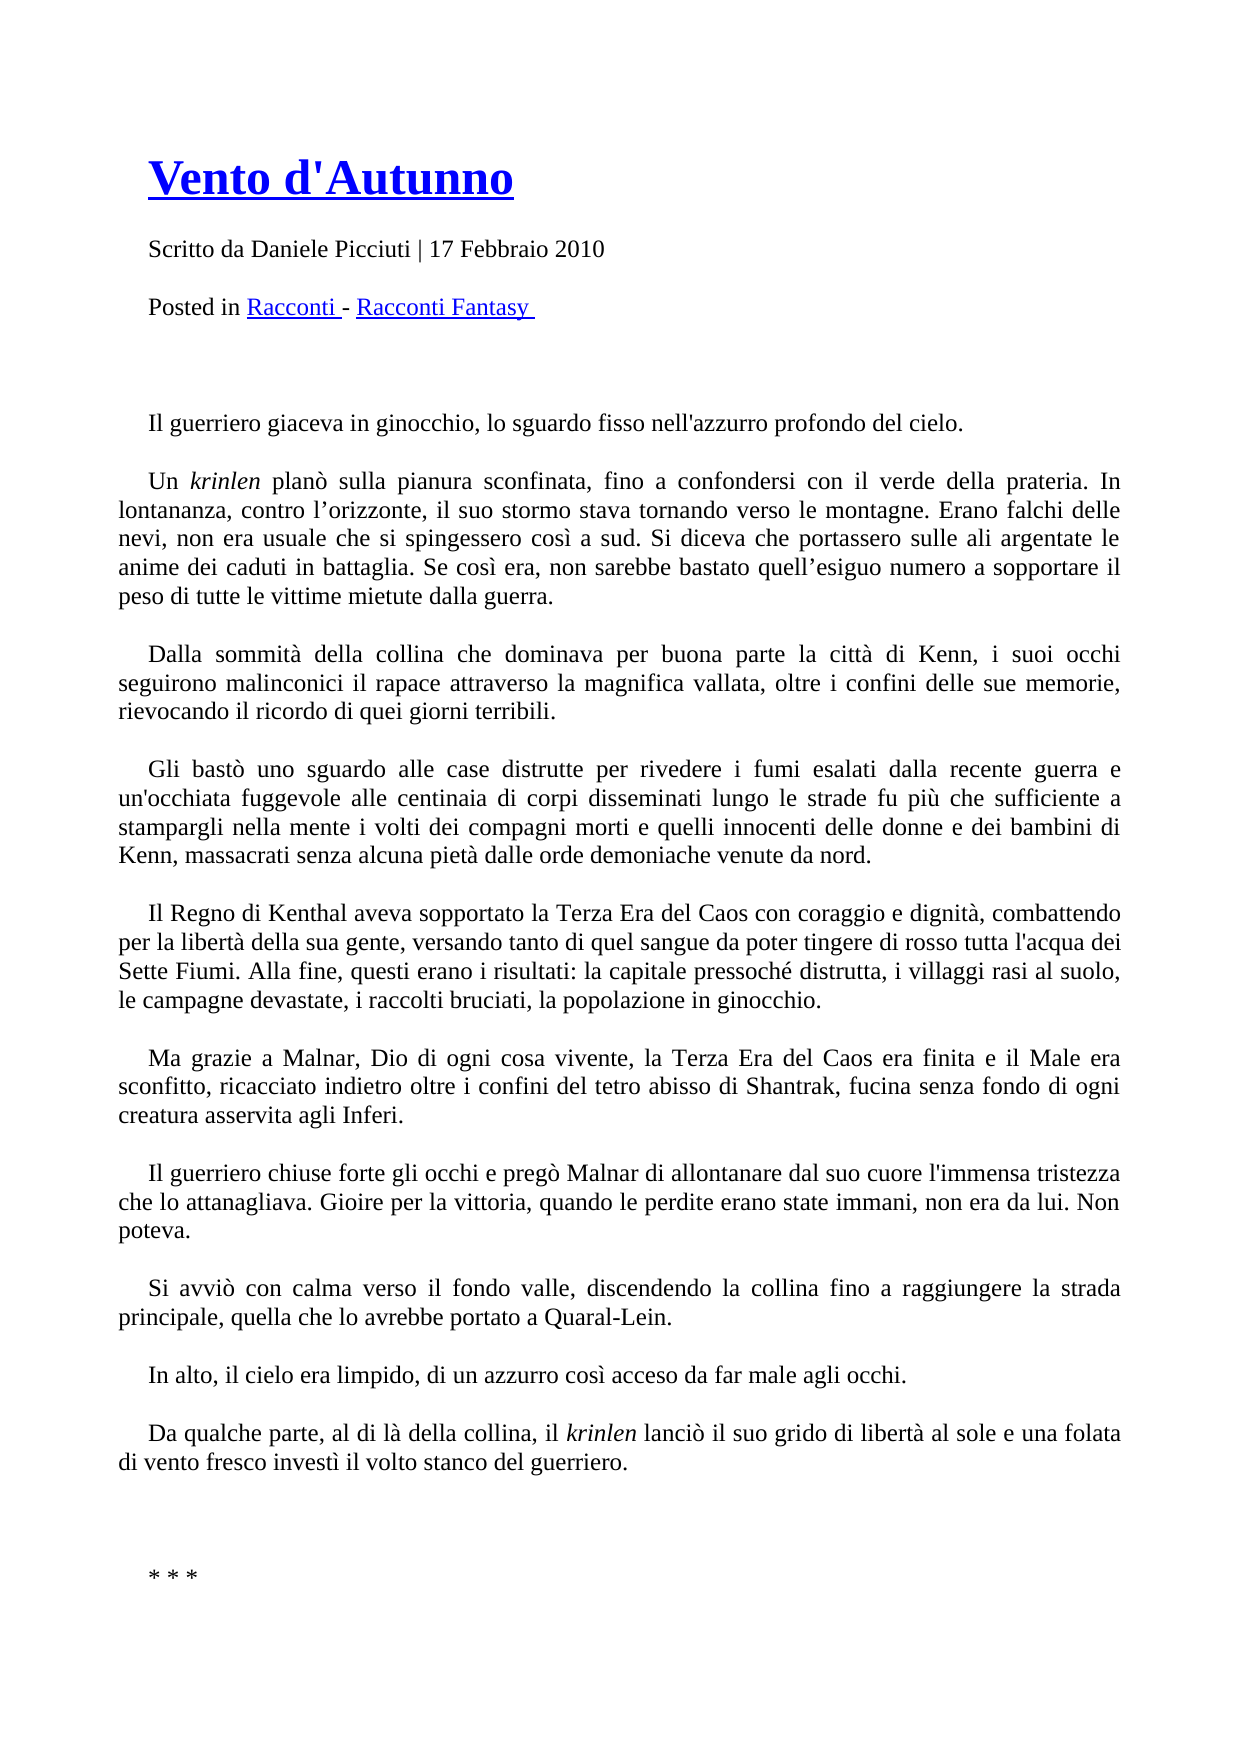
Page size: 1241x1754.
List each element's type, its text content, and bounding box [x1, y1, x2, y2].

text Posted in Racconti - Racconti Fantasy [118, 292, 1122, 321]
text Il guerriero giaceva in ginocchio, lo sguardo fisso nell'azzurro profondo del cielo. [118, 408, 1122, 437]
subtitle Vento d'Autunno [118, 148, 1122, 205]
text * * * [118, 1563, 1122, 1591]
text Da qualche parte, al di là della collina, il krinlen lanciò il suo grido di libertà al sole e una folata di vento fresco investì il volto stanco del guerriero. [118, 1418, 1122, 1476]
text Il Regno di Kenthal aveva sopportato la Terza Era del Caos con coraggio e dignità, combattendo per la libertà della sua gente, versando tanto di quel sangue da poter tingere di rosso tutta l'acqua dei Sette Fiumi. Alla fine, questi erano i risultati: la capitale pressoché distrutta, i villaggi rasi al suolo, le campagne devastate, i raccolti bruciati, la popolazione in ginocchio. [118, 898, 1122, 1013]
text Scritto da Daniele Picciuti | 17 Febbraio 2010 [118, 234, 1122, 263]
text Dalla sommità della collina che dominava per buona parte la città di Kenn, i suoi occhi seguirono malinconici il rapace attraverso la magnifica vallata, oltre i confini delle sue memorie, rievocando il ricordo di quei giorni terribili. [118, 639, 1122, 725]
text Ma grazie a Malnar, Dio di ogni cosa vivente, la Terza Era del Caos era finita e il Male era sconfitto, ricacciato indietro oltre i confini del tetro abisso di Shantrak, fucina senza fondo di ogni creatura asservita agli Inferi. [118, 1043, 1122, 1129]
text Il guerriero chiuse forte gli occhi e pregò Malnar di allontanare dal suo cuore l'immensa tristezza che lo attanagliava. Gioire per la vittoria, quando le perdite erano state immani, non era da lui. Non poteva. [118, 1158, 1122, 1244]
text Un krinlen planò sulla pianura sconfinata, fino a confondersi con il verde della prateria. In lontananza, contro l’orizzonte, il suo stormo stava tornando verso le montagne. Erano falchi delle nevi, non era usuale che si spingessero così a sud. Si diceva che portassero sulle ali argentate le anime dei caduti in battaglia. Se così era, non sarebbe bastato quell’esiguo numero a sopportare il peso di tutte le vittime mietute dalla guerra. [118, 466, 1122, 610]
text In alto, il cielo era limpido, di un azzurro così acceso da far male agli occhi. [118, 1360, 1122, 1389]
text Gli bastò uno sguardo alle case distrutte per rivedere i fumi esalati dalla recente guerra e un'occhiata fuggevole alle centinaia di corpi disseminati lungo le strade fu più che sufficiente a stampargli nella mente i volti dei compagni morti e quelli innocenti delle donne e dei bambini di Kenn, massacrati senza alcuna pietà dalle orde demoniache venute da nord. [118, 754, 1122, 869]
text Si avviò con calma verso il fondo valle, discendendo la collina fino a raggiungere la strada principale, quella che lo avrebbe portato a Quaral-Lein. [118, 1273, 1122, 1331]
